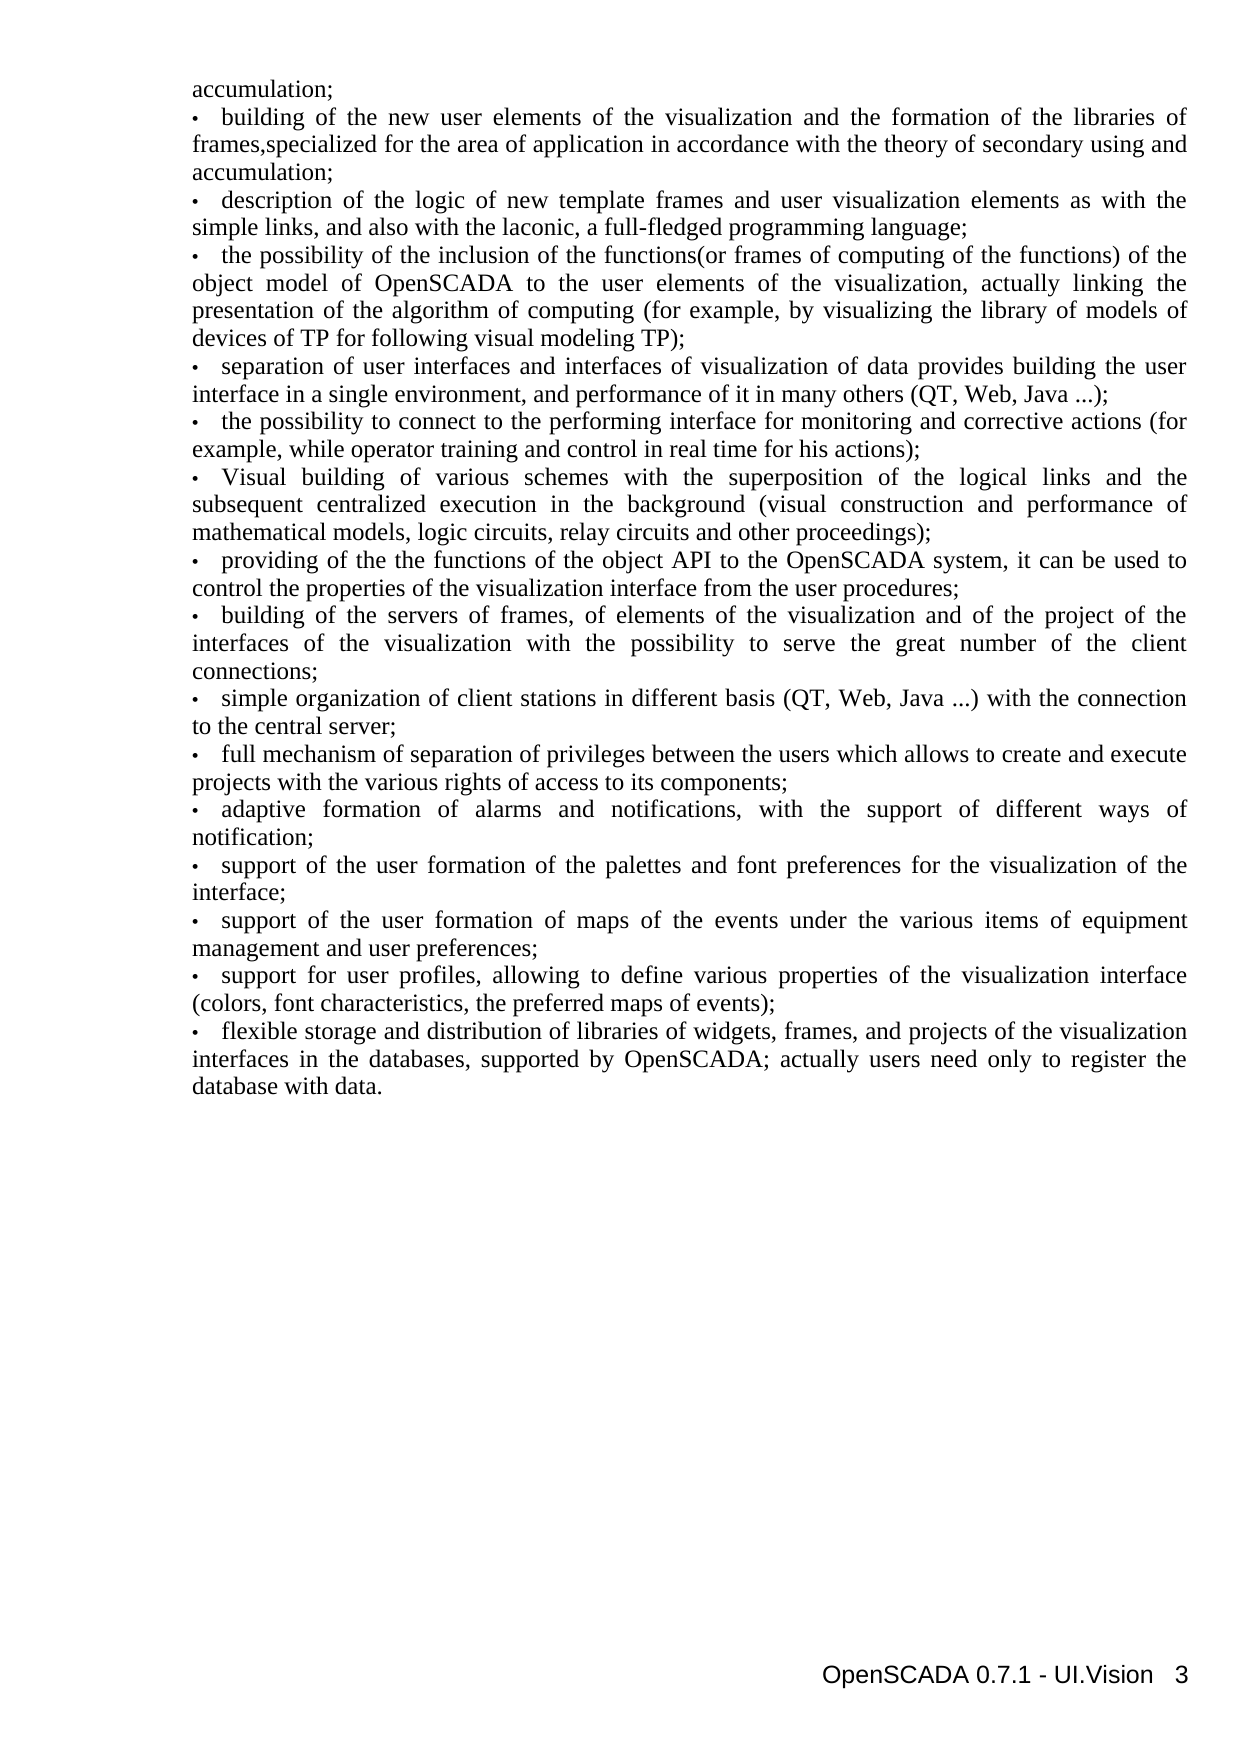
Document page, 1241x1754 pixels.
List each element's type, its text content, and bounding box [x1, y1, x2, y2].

list building of the new user elements of the visualization and the formation of the libraries of frames,specialized for the area of application in accordance with the theory of secondary using and accumulation; [162, 103, 1188, 186]
list description of the logic of new template frames and user visualization elements as with the simple links, and also with the laconic, a full-fledged programming language; [162, 186, 1188, 241]
list separation of user interfaces and interfaces of visualization of data provides building the user interface in a single environment, and performance of it in many others (QT, Web, Java ...); [162, 352, 1188, 407]
list simple organization of client stations in different basis (QT, Web, Java ...) with the connection to the central server; [162, 684, 1188, 740]
list flexible storage and distribution of libraries of widgets, frames, and projects of the visualization interfaces in the databases, supported by OpenSCADA; actually users need only to register the database with data. [162, 1017, 1188, 1100]
list building of the servers of frames, of elements of the visualization and of the project of the interfaces of the visualization with the possibility to serve the great number of the client connections; [162, 601, 1188, 684]
list support for user profiles, allowing to define various properties of the visualization interface (colors, font characteristics, the preferred maps of events); [162, 962, 1188, 1017]
list adaptive formation of alarms and notifications, with the support of different ways of notification; [162, 795, 1188, 851]
list full mechanism of separation of privileges between the users which allows to create and execute projects with the various rights of access to its components; [162, 740, 1188, 795]
list the possibility to connect to the performing interface for monitoring and corrective actions (for example, while operator training and control in real time for his actions); [162, 407, 1188, 463]
list providing of the the functions of the object API to the OpenSCADA system, it can be used to control the properties of the visualization interface from the user procedures; [162, 546, 1188, 601]
list Visual building of various schemes with the superposition of the logical links and the subsequent centralized execution in the background (visual construction and performance of mathematical models, logic circuits, relay circuits and other proceedings); [162, 463, 1188, 546]
list the possibility of the inclusion of the functions(or frames of computing of the functions) of the object model of OpenSCADA to the user elements of the visualization, actually linking the presentation of the algorithm of computing (for example, by visualizing the library of models of devices of TP for following visual modeling TP); [162, 241, 1188, 352]
list support of the user formation of maps of the events under the various items of equipment management and user preferences; [162, 906, 1188, 962]
list accumulation; [162, 75, 1188, 103]
list support of the user formation of the palettes and font preferences for the visualization of the interface; [162, 851, 1188, 906]
